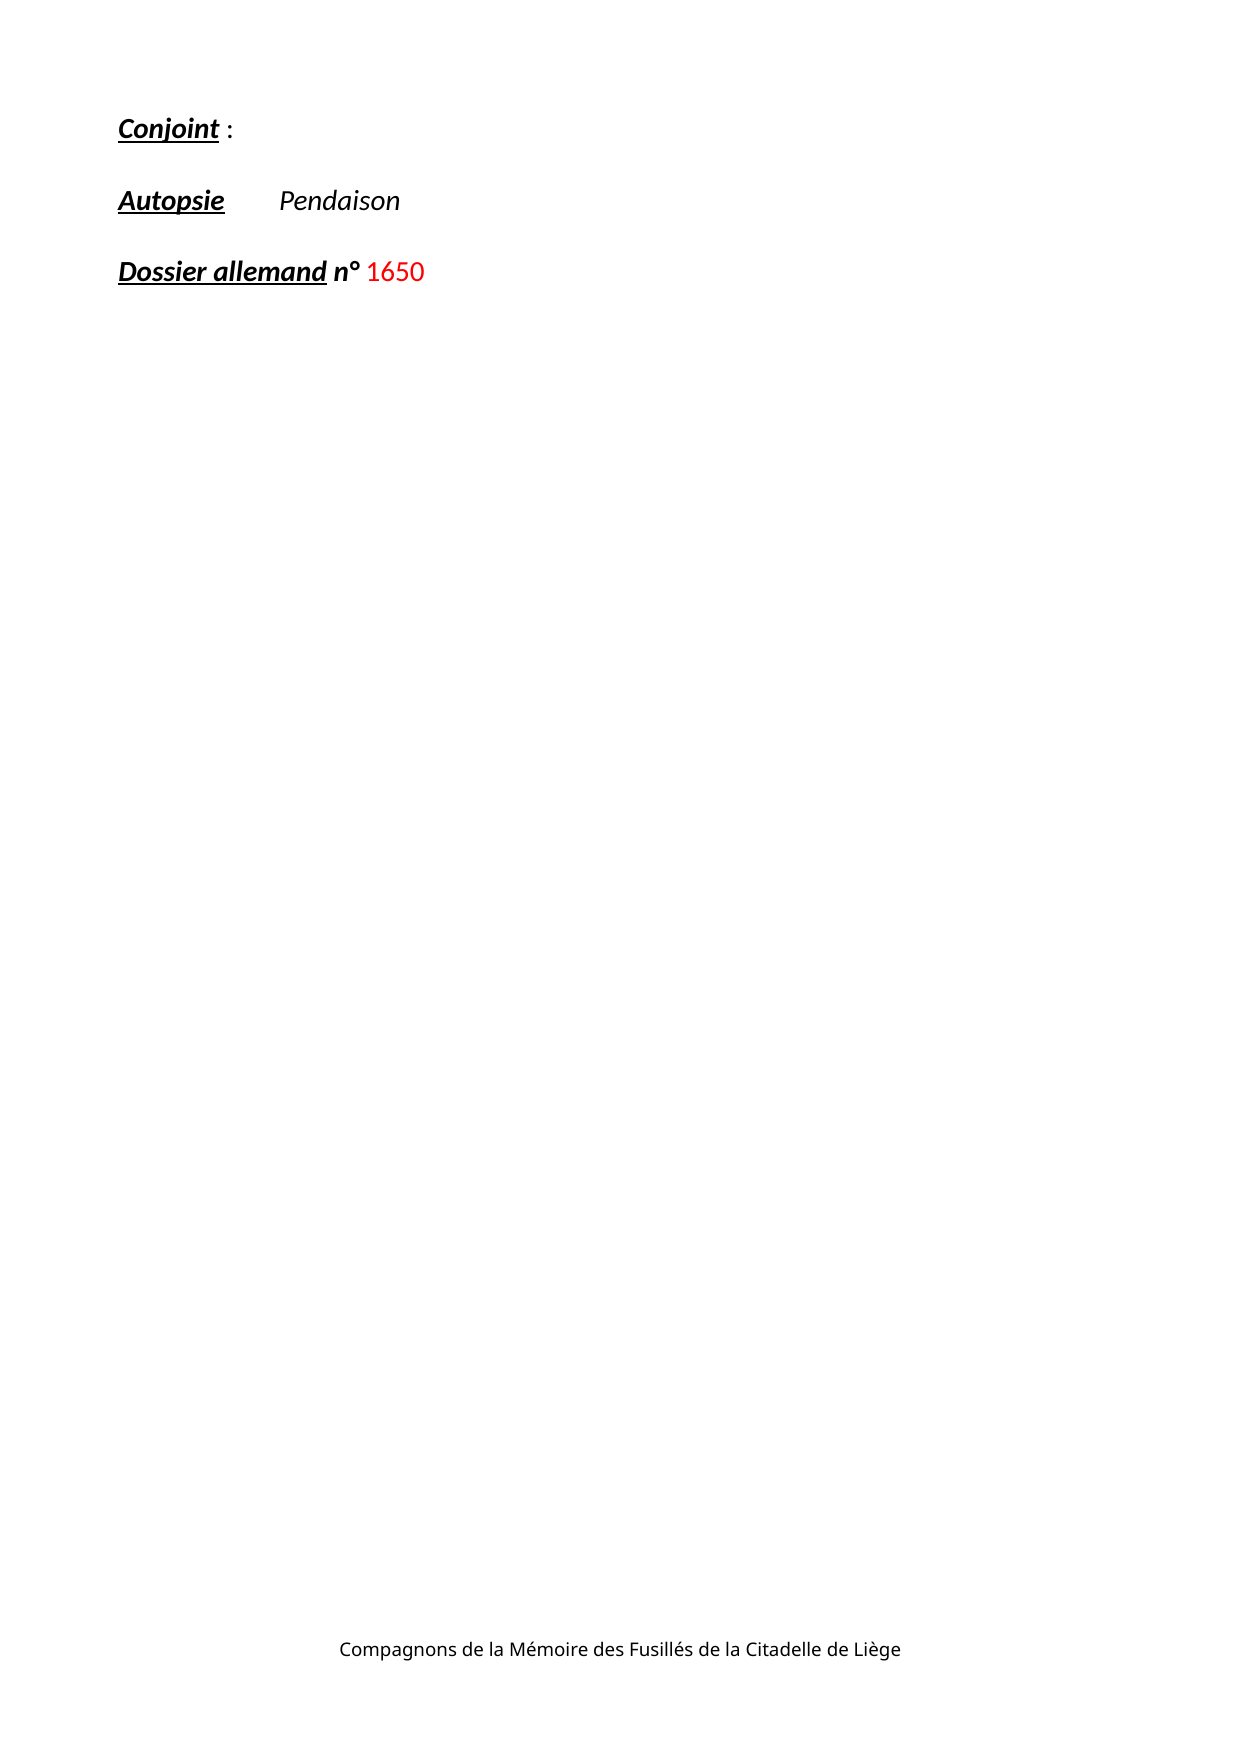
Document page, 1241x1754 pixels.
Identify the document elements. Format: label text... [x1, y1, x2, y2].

text Dossier allemand n° 1650 [118, 253, 1122, 289]
text Autopsie Pendaison [118, 182, 1122, 217]
text Conjoint : [118, 111, 1122, 146]
